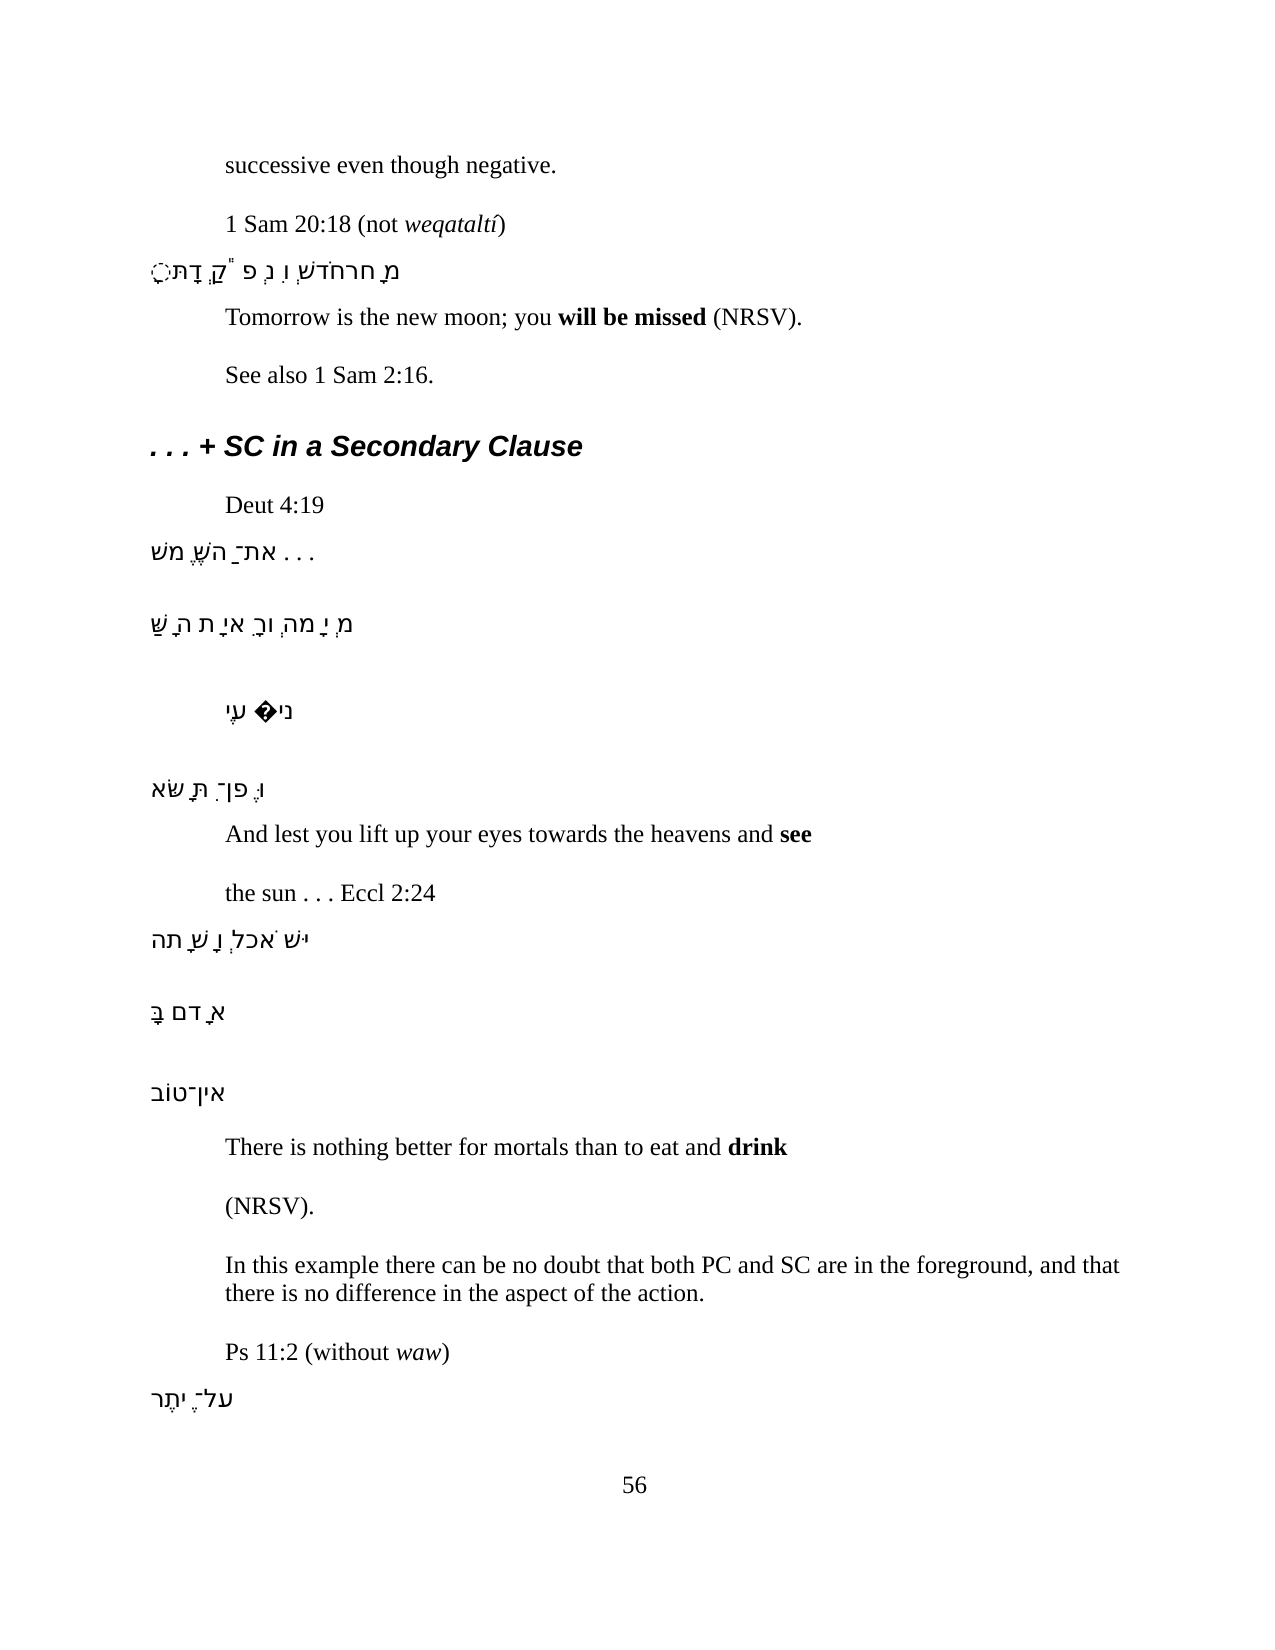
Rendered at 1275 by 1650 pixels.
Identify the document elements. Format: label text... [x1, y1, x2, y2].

text (NRSV). [225, 1191, 1125, 1220]
text Tomorrow is the new moon; you will be missed (NRSV). [225, 302, 1125, 330]
text Ps 11:2 (without waw) [225, 1337, 1125, 1366]
text Deut 4:19 [225, 490, 1125, 519]
text In this example there can be no doubt that both PC and SC are in the foreground, and that there is no difference in the aspect of the action. [225, 1250, 1125, 1307]
text וּ ֶפן־ ִתּ ָשּׂא [150, 741, 1125, 804]
text אין־טוֹב [150, 1046, 1125, 1108]
text See also 1 Sam 2:16. [225, 360, 1125, 389]
text את־ ַהשֶּׁ ֶמשׁ . . . [150, 534, 1125, 568]
text the sun . . . Eccl 2:24 [225, 878, 1125, 907]
text ﬠל־ ֶיתֶר [150, 1381, 1125, 1415]
text There is nothing better for mortals than to eat and drink [225, 1132, 1125, 1161]
text And lest you lift up your eyes towards the heavens and see [225, 819, 1125, 848]
text ָמ ָחר חֹדשׁ ְו ִנ ְפ ֕קַ ְדָתּ [150, 252, 1125, 287]
text יּשׁ ֹאכל ְו ָשׁ ָתה [150, 922, 1125, 956]
text ָא ָדם בּ [150, 965, 1125, 1028]
text ֶני� ﬠי [225, 664, 1125, 726]
subtitle . . . + SC in a Secondary Clause [150, 429, 1125, 463]
text successive even though negative. [225, 150, 1125, 179]
text ַמ ְי ָמה ְורָ ִאי ָת ה ָשּׁ [150, 577, 1125, 640]
text 1 Sam 20:18 (not weqataltí) [225, 209, 1125, 237]
